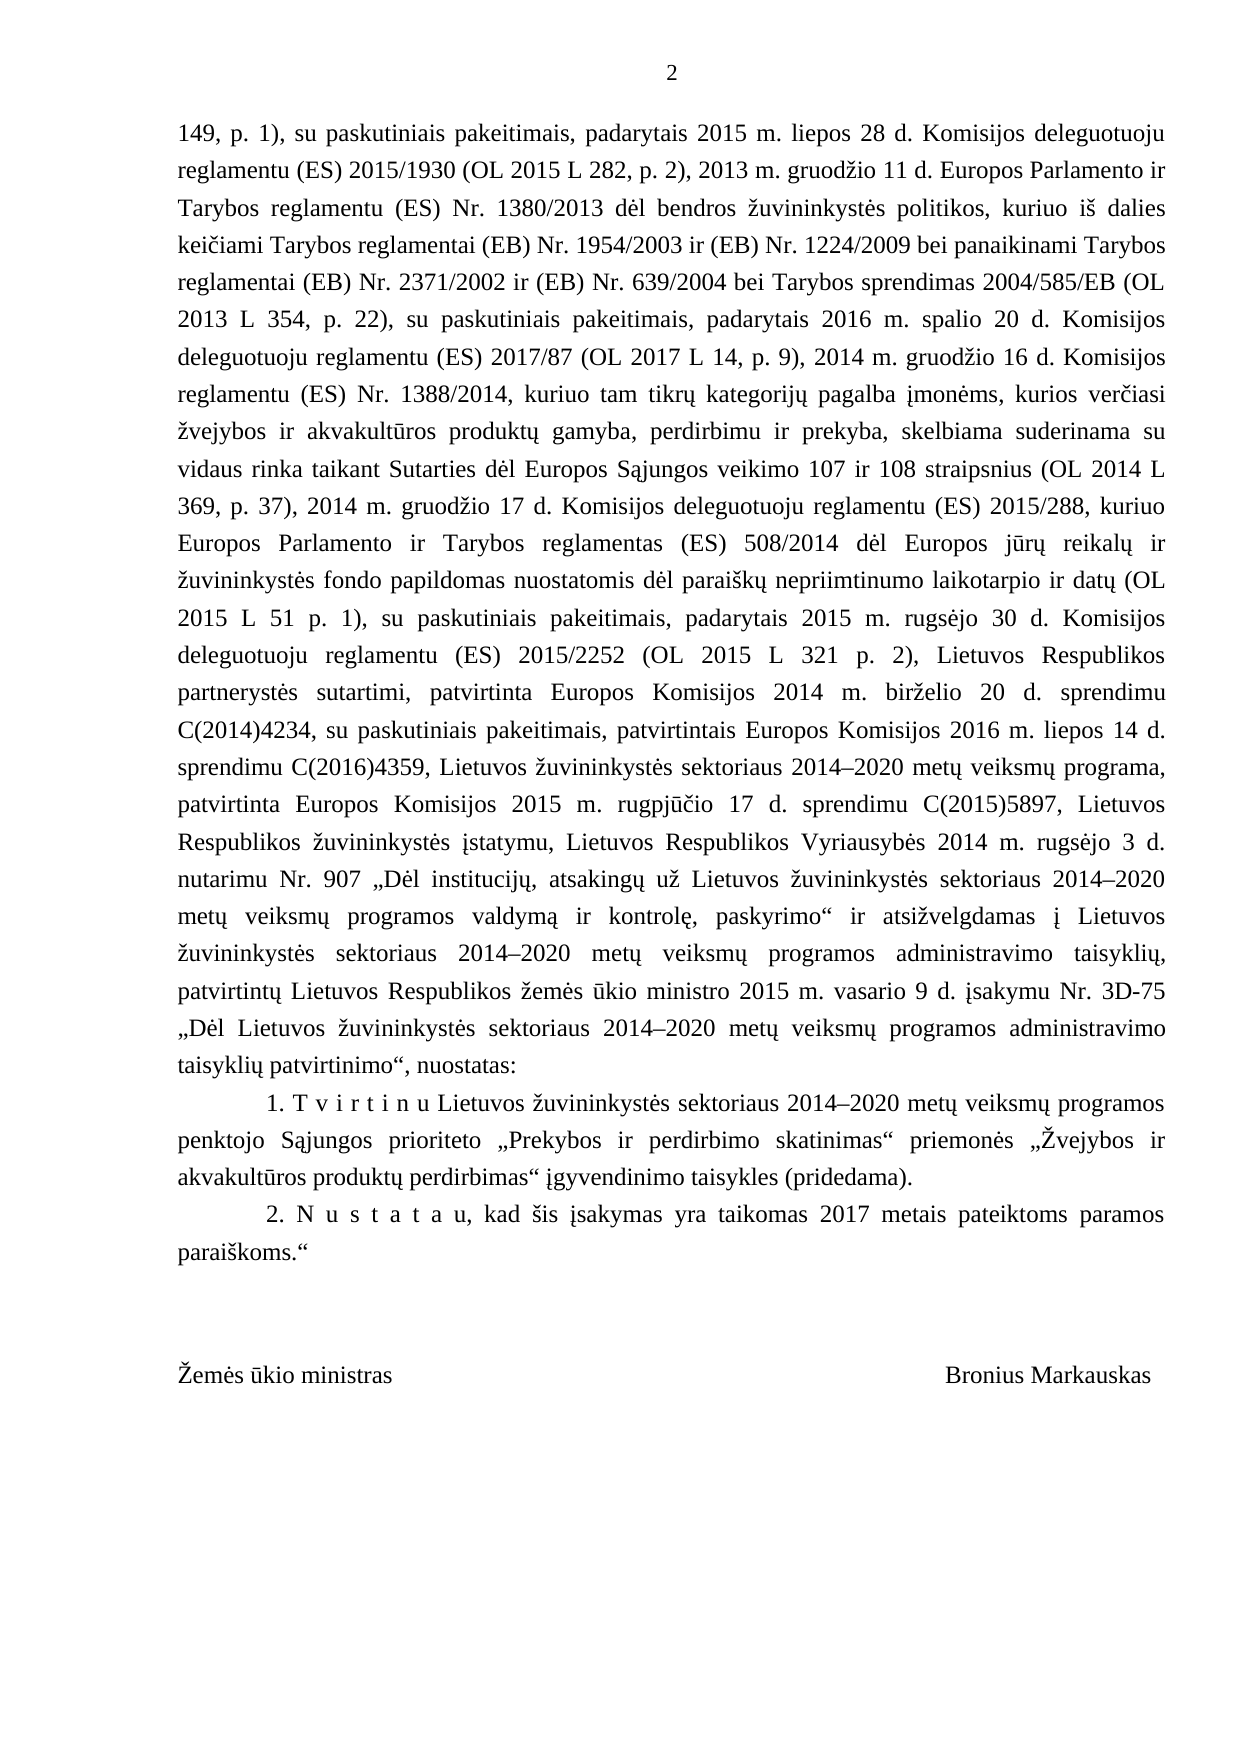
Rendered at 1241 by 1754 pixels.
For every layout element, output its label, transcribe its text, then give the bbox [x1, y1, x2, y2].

text 1. T v i r t i n u Lietuvos žuvininkystės sektoriaus 2014–2020 metų veiksmų programos penktojo Sąjungos prioriteto „Prekybos ir perdirbimo skatinimas“ priemonės „Žvejybos ir akvakultūros produktų perdirbimas“ įgyvendinimo taisykles (pridedama). [177, 1088, 1167, 1191]
text Žemės ūkio ministras Bronius Markauskas [177, 1360, 1167, 1389]
text 149, p. 1), su paskutiniais pakeitimais, padarytais 2015 m. liepos 28 d. Komisijos deleguotuoju reglamentu (ES) 2015/1930 (OL 2015 L 282, p. 2), 2013 m. gruodžio 11 d. Europos Parlamento ir Tarybos reglamentu (ES) Nr. 1380/2013 dėl bendros žuvininkystės politikos, kuriuo iš dalies keičiami Tarybos reglamentai (EB) Nr. 1954/2003 ir (EB) Nr. 1224/2009 bei panaikinami Tarybos reglamentai (EB) Nr. 2371/2002 ir (EB) Nr. 639/2004 bei Tarybos sprendimas 2004/585/EB (OL 2013 L 354, p. 22), su paskutiniais pakeitimais, padarytais 2016 m. spalio 20 d. Komisijos deleguotuoju reglamentu (ES) 2017/87 (OL 2017 L 14, p. 9), 2014 m. gruodžio 16 d. Komisijos reglamentu (ES) Nr. 1388/2014, kuriuo tam tikrų kategorijų pagalba įmonėms, kurios verčiasi žvejybos ir akvakultūros produktų gamyba, perdirbimu ir prekyba, skelbiama suderinama su vidaus rinka taikant Sutarties dėl Europos Sąjungos veikimo 107 ir 108 straipsnius (OL 2014 L 369, p. 37), 2014 m. gruodžio 17 d. Komisijos deleguotuoju reglamentu (ES) 2015/288, kuriuo Europos Parlamento ir Tarybos reglamentas (ES) 508/2014 dėl Europos jūrų reikalų ir žuvininkystės fondo papildomas nuostatomis dėl paraiškų nepriimtinumo laikotarpio ir datų (OL 2015 L 51 p. 1), su paskutiniais pakeitimais, padarytais 2015 m. rugsėjo 30 d. Komisijos deleguotuoju reglamentu (ES) 2015/2252 (OL 2015 L 321 p. 2), Lietuvos Respublikos partnerystės sutartimi, patvirtinta Europos Komisijos 2014 m. birželio 20 d. sprendimu C(2014)4234, su paskutiniais pakeitimais, patvirtintais Europos Komisijos 2016 m. liepos 14 d. sprendimu C(2016)4359, Lietuvos žuvininkystės sektoriaus 2014–2020 metų veiksmų programa, patvirtinta Europos Komisijos 2015 m. rugpjūčio 17 d. sprendimu C(2015)5897, Lietuvos Respublikos žuvininkystės įstatymu, Lietuvos Respublikos Vyriausybės 2014 m. rugsėjo 3 d. nutarimu Nr. 907 „Dėl institucijų, atsakingų už Lietuvos žuvininkystės sektoriaus 2014–2020 metų veiksmų programos valdymą ir kontrolę, paskyrimo“ ir atsižvelgdamas į Lietuvos žuvininkystės sektoriaus 2014–2020 metų veiksmų programos administravimo taisyklių, patvirtintų Lietuvos Respublikos žemės ūkio ministro 2015 m. vasario 9 d. įsakymu Nr. 3D-75 „Dėl Lietuvos žuvininkystės sektoriaus 2014–2020 metų veiksmų programos administravimo taisyklių patvirtinimo“, nuostatas: [177, 118, 1167, 1079]
text 2. N u s t a t a u, kad šis įsakymas yra taikomas 2017 metais pateiktoms paramos paraiškoms.“ [177, 1199, 1167, 1266]
